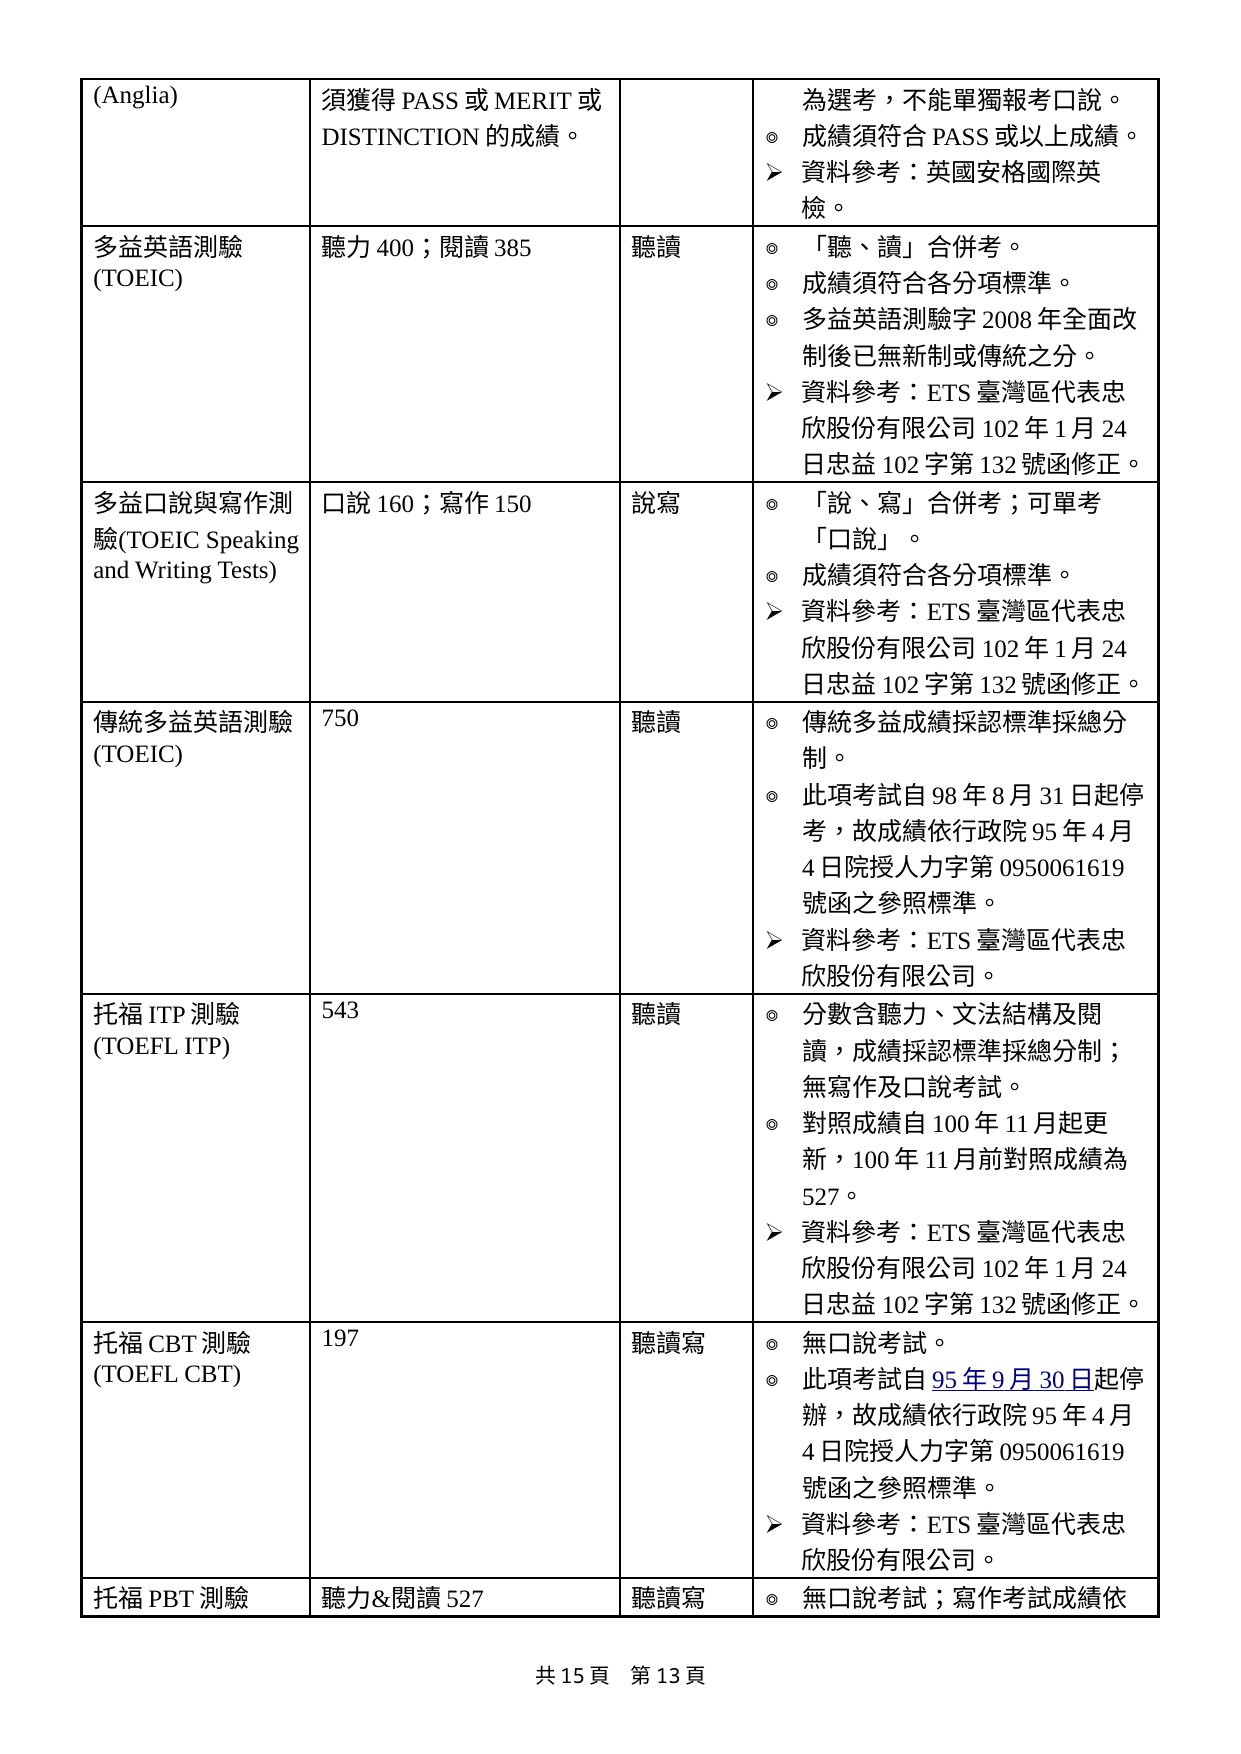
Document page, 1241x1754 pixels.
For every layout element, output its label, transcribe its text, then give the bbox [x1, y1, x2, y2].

table_cell 聽讀 [621, 703, 752, 993]
table_cell 750 [311, 703, 619, 993]
table_cell 說寫 [621, 483, 752, 701]
table_cell 口說160；寫作150 [311, 483, 619, 701]
table_cell [621, 80, 752, 225]
table_cell 聽讀 [621, 995, 752, 1321]
table_cell 多益口說與寫作測驗(TOEIC Speaking and Writing Tests) [83, 483, 309, 701]
table_cell 「聽、讀」合併考。 成績須符合各分項標準。 多益英語測驗字2008年全面改制後已無新制或傳統之分。 資料參考：ETS臺灣區代表忠欣股份有限公司102年1月24日忠益102字第132號函修正。 [754, 227, 1157, 481]
table_cell 聽讀寫 [621, 1579, 752, 1615]
table_cell 無口說考試。 此項考試自95年9月30日起停辦，故成績依行政院95年4月4日院授人力字第0950061619號函之參照標準。 資料參考：ETS臺灣區代表忠欣股份有限公司。 [754, 1323, 1157, 1577]
table_cell 無口說考試；寫作考試成績依 [754, 1579, 1157, 1615]
table_cell (Anglia) [83, 80, 309, 225]
table_cell 傳統多益英語測驗(TOEIC) [83, 703, 309, 993]
table_cell 「說、寫」合併考；可單考「口說」。 成績須符合各分項標準。 資料參考：ETS臺灣區代表忠欣股份有限公司102年1月24日忠益102字第132號函修正。 [754, 483, 1157, 701]
table_cell 多益英語測驗(TOEIC) [83, 227, 309, 481]
table_cell 分數含聽力、文法結構及閱讀，成績採認標準採總分制；無寫作及口說考試。 對照成績自100年11月起更新，100年11月前對照成績為527。 資料參考：ETS臺灣區代表忠欣股份有限公司102年1月24日忠益102字第132號函修正。 [754, 995, 1157, 1321]
table_cell 須獲得PASS或MERIT 或DISTINCTION的成績。 [311, 80, 619, 225]
table_cell 托福CBT測驗(TOEFL CBT) [83, 1323, 309, 1577]
table_cell 197 [311, 1323, 619, 1577]
table_cell 傳統多益成績採認標準採總分制。 此項考試自98年8月31日起停考，故成績依行政院95年4月4日院授人力字第0950061619號函之參照標準。 資料參考：ETS臺灣區代表忠欣股份有限公司。 [754, 703, 1157, 993]
table_cell 托福PBT測驗 [83, 1579, 309, 1615]
table_cell 聽力&閱讀527 [311, 1579, 619, 1615]
table_cell 聽力400；閱讀385 [311, 227, 619, 481]
table_cell 聽讀寫 [621, 1323, 752, 1577]
table_cell 為選考，不能單獨報考口說。 成績須符合PASS或以上成績。 資料參考：英國安格國際英檢。 [754, 80, 1157, 225]
table_cell 聽讀 [621, 227, 752, 481]
table_cell 543 [311, 995, 619, 1321]
table_cell 托福ITP測驗 (TOEFL ITP) [83, 995, 309, 1321]
